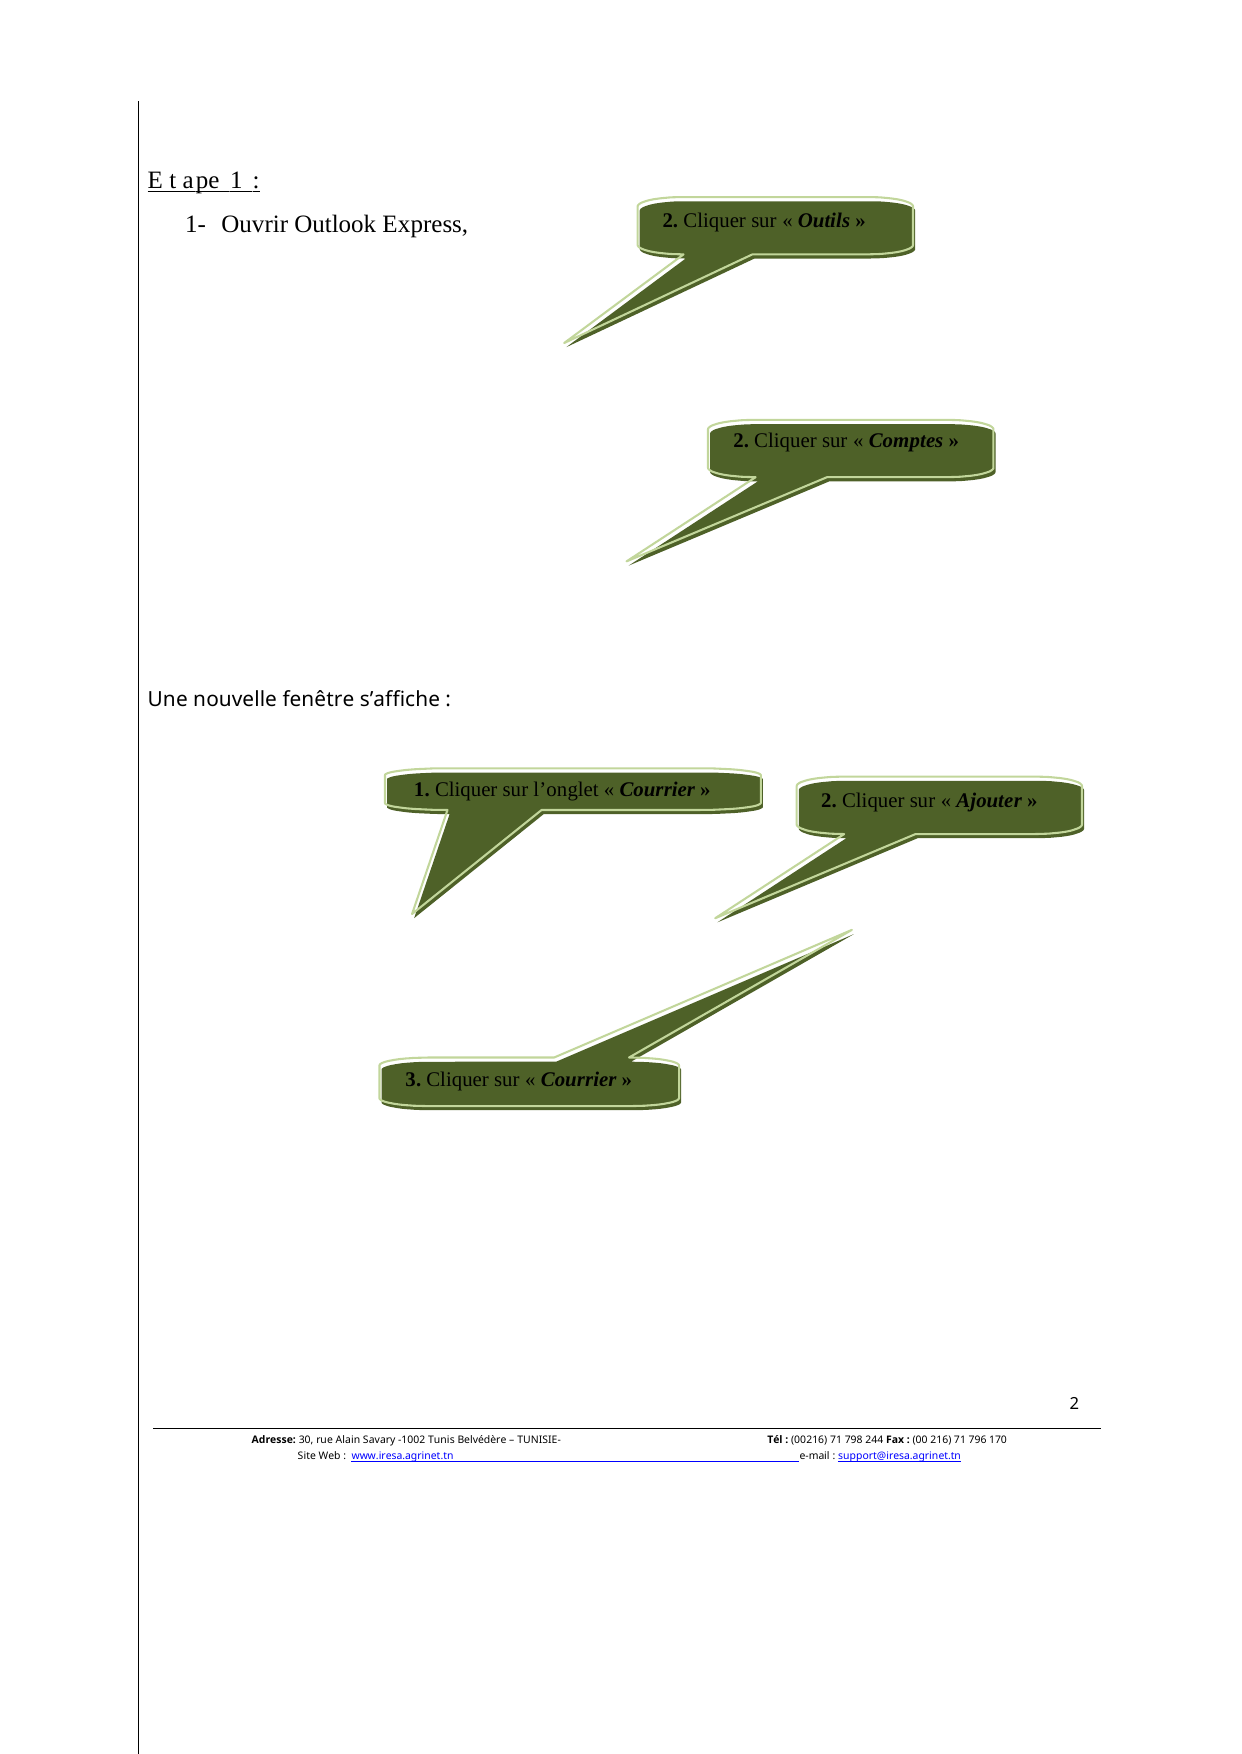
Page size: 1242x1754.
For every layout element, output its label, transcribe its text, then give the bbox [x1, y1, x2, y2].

text 2. Cliquer sur « Outils » [915, 208, 1121, 232]
text Une nouvelle fenêtre s’affiche : [147, 685, 1121, 710]
text E t ape 1 : [147, 166, 470, 194]
text 1. Cliquer sur l’onglet « Courrier » 2. Cliquer sur « Ajouter » [758, 778, 807, 811]
text Site Web : www.iresa.agrinet.tn e-mail : support@iresa.agrinet.tn [286, 1449, 973, 1463]
text 1. Cliquer sur l’onglet « Courrier » 2. Cliquer sur « Ajouter » [798, 778, 1079, 789]
text 2 [139, 1392, 1079, 1412]
text Adresse: 30, rue Alain Savary -1002 Tunis Belvédère – TUNISIE- Tél : (00216) 71 798 244 Fax : (00 216) 71 796 170 [226, 1432, 1032, 1446]
text 1- Ouvrir Outlook Express, [185, 208, 476, 237]
text 3. Cliquer sur « Courrier » [681, 1066, 796, 1089]
text 1. Cliquer sur l’onglet « Courrier » 2. Cliquer sur « Ajouter » [1072, 778, 1121, 811]
text 3. Cliquer sur « Courrier » [931, 1066, 1121, 1089]
text 2. Cliquer sur « Comptes » [995, 427, 1121, 451]
